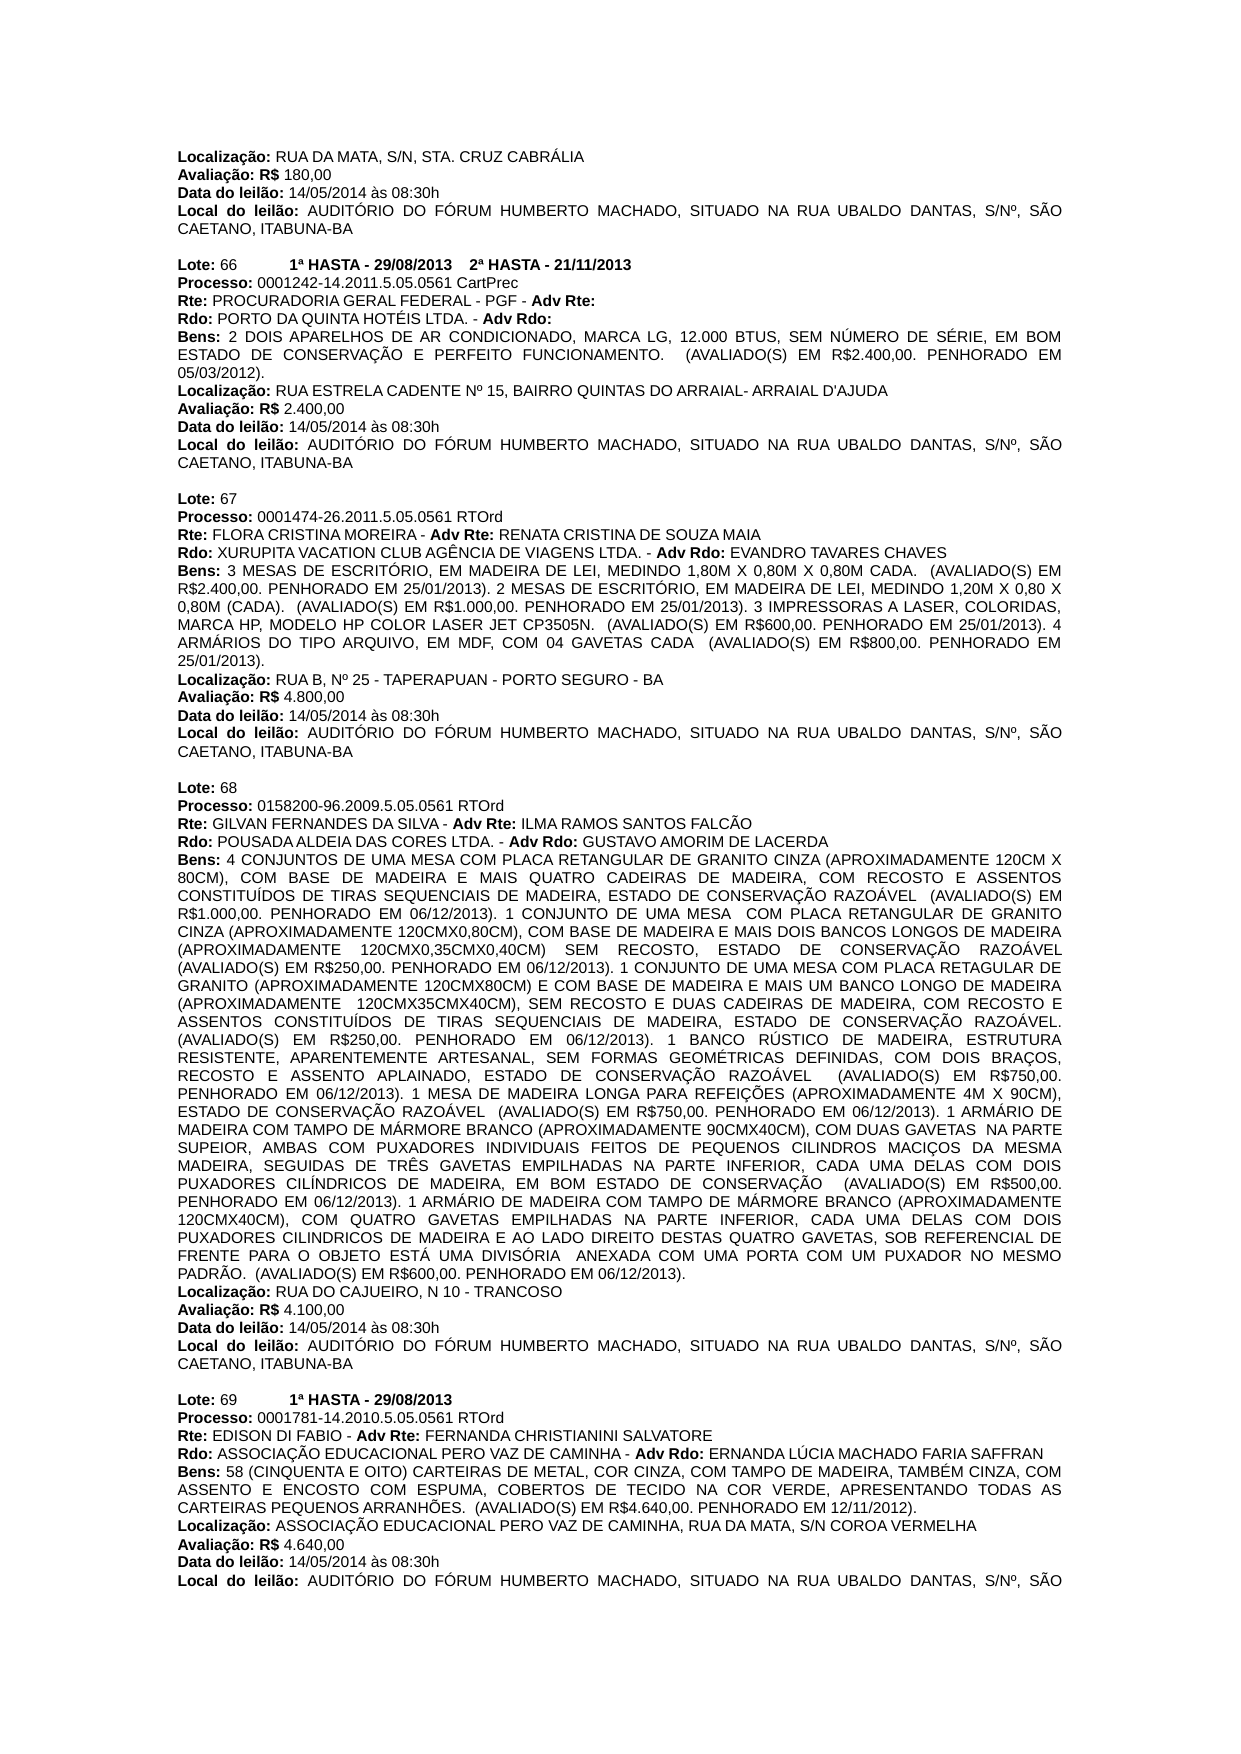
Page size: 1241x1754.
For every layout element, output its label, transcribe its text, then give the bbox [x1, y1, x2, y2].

text Avaliação: R$ 4.640,00 [177, 1535, 1063, 1553]
text Processo: 0158200-96.2009.5.05.0561 RTOrd [177, 796, 1063, 814]
text Data do leilão: 14/05/2014 às 08:30h [177, 418, 1063, 436]
text Bens: 4 CONJUNTOS DE UMA MESA COM PLACA RETANGULAR DE GRANITO CINZA (APROXIMADAMENTE 120CM X 80CM), COM BASE DE MADEIRA E MAIS QUATRO CADEIRAS DE MADEIRA, COM RECOSTO E ASSENTOS CONSTITUÍDOS DE TIRAS SEQUENCIAIS DE MADEIRA, ESTADO DE CONSERVAÇÃO RAZOÁVEL (AVALIADO(S) EM R$1.000,00. PENHORADO EM 06/12/2013). 1 CONJUNTO DE UMA MESA COM PLACA RETANGULAR DE GRANITO CINZA (APROXIMADAMENTE 120CMX0,80CM), COM BASE DE MADEIRA E MAIS DOIS BANCOS LONGOS DE MADEIRA (APROXIMADAMENTE 120CMX0,35CMX0,40CM) SEM RECOSTO, ESTADO DE CONSERVAÇÃO RAZOÁVEL (AVALIADO(S) EM R$250,00. PENHORADO EM 06/12/2013). 1 CONJUNTO DE UMA MESA COM PLACA RETAGULAR DE GRANITO (APROXIMADAMENTE 120CMX80CM) E COM BASE DE MADEIRA E MAIS UM BANCO LONGO DE MADEIRA (APROXIMADAMENTE 120CMX35CMX40CM), SEM RECOSTO E DUAS CADEIRAS DE MADEIRA, COM RECOSTO E ASSENTOS CONSTITUÍDOS DE TIRAS SEQUENCIAIS DE MADEIRA, ESTADO DE CONSERVAÇÃO RAZOÁVEL. (AVALIADO(S) EM R$250,00. PENHORADO EM 06/12/2013). 1 BANCO RÚSTICO DE MADEIRA, ESTRUTURA RESISTENTE, APARENTEMENTE ARTESANAL, SEM FORMAS GEOMÉTRICAS DEFINIDAS, COM DOIS BRAÇOS, RECOSTO E ASSENTO APLAINADO, ESTADO DE CONSERVAÇÃO RAZOÁVEL (AVALIADO(S) EM R$750,00. PENHORADO EM 06/12/2013). 1 MESA DE MADEIRA LONGA PARA REFEIÇÕES (APROXIMADAMENTE 4M X 90CM), ESTADO DE CONSERVAÇÃO RAZOÁVEL (AVALIADO(S) EM R$750,00. PENHORADO EM 06/12/2013). 1 ARMÁRIO DE MADEIRA COM TAMPO DE MÁRMORE BRANCO (APROXIMADAMENTE 90CMX40CM), COM DUAS GAVETAS NA PARTE SUPEIOR, AMBAS COM PUXADORES INDIVIDUAIS FEITOS DE PEQUENOS CILINDROS MACIÇOS DA MESMA MADEIRA, SEGUIDAS DE TRÊS GAVETAS EMPILHADAS NA PARTE INFERIOR, CADA UMA DELAS COM DOIS PUXADORES CILÍNDRICOS DE MADEIRA, EM BOM ESTADO DE CONSERVAÇÃO (AVALIADO(S) EM R$500,00. PENHORADO EM 06/12/2013). 1 ARMÁRIO DE MADEIRA COM TAMPO DE MÁRMORE BRANCO (APROXIMADAMENTE 120CMX40CM), COM QUATRO GAVETAS EMPILHADAS NA PARTE INFERIOR, CADA UMA DELAS COM DOIS PUXADORES CILINDRICOS DE MADEIRA E AO LADO DIREITO DESTAS QUATRO GAVETAS, SOB REFERENCIAL DE FRENTE PARA O OBJETO ESTÁ UMA DIVISÓRIA ANEXADA COM UMA PORTA COM UM PUXADOR NO MESMO PADRÃO. (AVALIADO(S) EM R$600,00. PENHORADO EM 06/12/2013). [177, 850, 1063, 1283]
text Avaliação: R$ 180,00 [177, 166, 1063, 184]
text Avaliação: R$ 4.800,00 [177, 688, 1063, 706]
text Data do leilão: 14/05/2014 às 08:30h [177, 1319, 1063, 1337]
text Rte: EDISON DI FABIO - Adv Rte: FERNANDA CHRISTIANINI SALVATORE [177, 1427, 1063, 1445]
text Lote: 68 [177, 778, 1063, 796]
text Rte: PROCURADORIA GERAL FEDERAL - PGF - Adv Rte: [177, 292, 1063, 310]
text Local do leilão: AUDITÓRIO DO FÓRUM HUMBERTO MACHADO, SITUADO NA RUA UBALDO DANTAS, S/Nº, SÃO CAETANO, ITABUNA-BA [177, 436, 1063, 472]
text Lote: 66 1ª HASTA - 29/08/2013 2ª HASTA - 21/11/2013 [177, 256, 1063, 274]
text Lote: 67 [177, 490, 1063, 508]
text Data do leilão: 14/05/2014 às 08:30h [177, 184, 1063, 202]
text Localização: RUA B, Nº 25 - TAPERAPUAN - PORTO SEGURO - BA [177, 670, 1063, 688]
text Rte: GILVAN FERNANDES DA SILVA - Adv Rte: ILMA RAMOS SANTOS FALCÃO [177, 814, 1063, 832]
text Avaliação: R$ 4.100,00 [177, 1301, 1063, 1319]
text Processo: 0001781-14.2010.5.05.0561 RTOrd [177, 1409, 1063, 1427]
text Local do leilão: AUDITÓRIO DO FÓRUM HUMBERTO MACHADO, SITUADO NA RUA UBALDO DANTAS, S/Nº, SÃO [177, 1571, 1063, 1589]
text Local do leilão: AUDITÓRIO DO FÓRUM HUMBERTO MACHADO, SITUADO NA RUA UBALDO DANTAS, S/Nº, SÃO CAETANO, ITABUNA-BA [177, 202, 1063, 238]
text Localização: RUA DO CAJUEIRO, N 10 - TRANCOSO [177, 1283, 1063, 1301]
text Localização: RUA ESTRELA CADENTE Nº 15, BAIRRO QUINTAS DO ARRAIAL- ARRAIAL D'AJUDA [177, 382, 1063, 400]
text Data do leilão: 14/05/2014 às 08:30h [177, 706, 1063, 724]
text Rdo: POUSADA ALDEIA DAS CORES LTDA. - Adv Rdo: GUSTAVO AMORIM DE LACERDA [177, 832, 1063, 850]
text Localização: RUA DA MATA, S/N, STA. CRUZ CABRÁLIA [177, 148, 1063, 166]
text Localização: ASSOCIAÇÃO EDUCACIONAL PERO VAZ DE CAMINHA, RUA DA MATA, S/N COROA VERMELHA [177, 1517, 1063, 1535]
text Avaliação: R$ 2.400,00 [177, 400, 1063, 418]
text Rdo: ASSOCIAÇÃO EDUCACIONAL PERO VAZ DE CAMINHA - Adv Rdo: ERNANDA LÚCIA MACHADO FARIA SAFFRAN [177, 1445, 1063, 1463]
text Processo: 0001474-26.2011.5.05.0561 RTOrd [177, 508, 1063, 526]
text Data do leilão: 14/05/2014 às 08:30h [177, 1553, 1063, 1571]
text Bens: 2 DOIS APARELHOS DE AR CONDICIONADO, MARCA LG, 12.000 BTUS, SEM NÚMERO DE SÉRIE, EM BOM ESTADO DE CONSERVAÇÃO E PERFEITO FUNCIONAMENTO. (AVALIADO(S) EM R$2.400,00. PENHORADO EM 05/03/2012). [177, 328, 1063, 382]
text Rte: FLORA CRISTINA MOREIRA - Adv Rte: RENATA CRISTINA DE SOUZA MAIA [177, 526, 1063, 544]
text Local do leilão: AUDITÓRIO DO FÓRUM HUMBERTO MACHADO, SITUADO NA RUA UBALDO DANTAS, S/Nº, SÃO CAETANO, ITABUNA-BA [177, 1337, 1063, 1373]
text Local do leilão: AUDITÓRIO DO FÓRUM HUMBERTO MACHADO, SITUADO NA RUA UBALDO DANTAS, S/Nº, SÃO CAETANO, ITABUNA-BA [177, 724, 1063, 760]
text Lote: 69 1ª HASTA - 29/08/2013 [177, 1391, 1063, 1409]
text Processo: 0001242-14.2011.5.05.0561 CartPrec [177, 274, 1063, 292]
text Bens: 3 MESAS DE ESCRITÓRIO, EM MADEIRA DE LEI, MEDINDO 1,80M X 0,80M X 0,80M CADA. (AVALIADO(S) EM R$2.400,00. PENHORADO EM 25/01/2013). 2 MESAS DE ESCRITÓRIO, EM MADEIRA DE LEI, MEDINDO 1,20M X 0,80 X 0,80M (CADA). (AVALIADO(S) EM R$1.000,00. PENHORADO EM 25/01/2013). 3 IMPRESSORAS A LASER, COLORIDAS, MARCA HP, MODELO HP COLOR LASER JET CP3505N. (AVALIADO(S) EM R$600,00. PENHORADO EM 25/01/2013). 4 ARMÁRIOS DO TIPO ARQUIVO, EM MDF, COM 04 GAVETAS CADA (AVALIADO(S) EM R$800,00. PENHORADO EM 25/01/2013). [177, 562, 1063, 670]
text Rdo: XURUPITA VACATION CLUB AGÊNCIA DE VIAGENS LTDA. - Adv Rdo: EVANDRO TAVARES CHAVES [177, 544, 1063, 562]
text Rdo: PORTO DA QUINTA HOTÉIS LTDA. - Adv Rdo: [177, 310, 1063, 328]
text Bens: 58 (CINQUENTA E OITO) CARTEIRAS DE METAL, COR CINZA, COM TAMPO DE MADEIRA, TAMBÉM CINZA, COM ASSENTO E ENCOSTO COM ESPUMA, COBERTOS DE TECIDO NA COR VERDE, APRESENTANDO TODAS AS CARTEIRAS PEQUENOS ARRANHÕES. (AVALIADO(S) EM R$4.640,00. PENHORADO EM 12/11/2012). [177, 1463, 1063, 1517]
